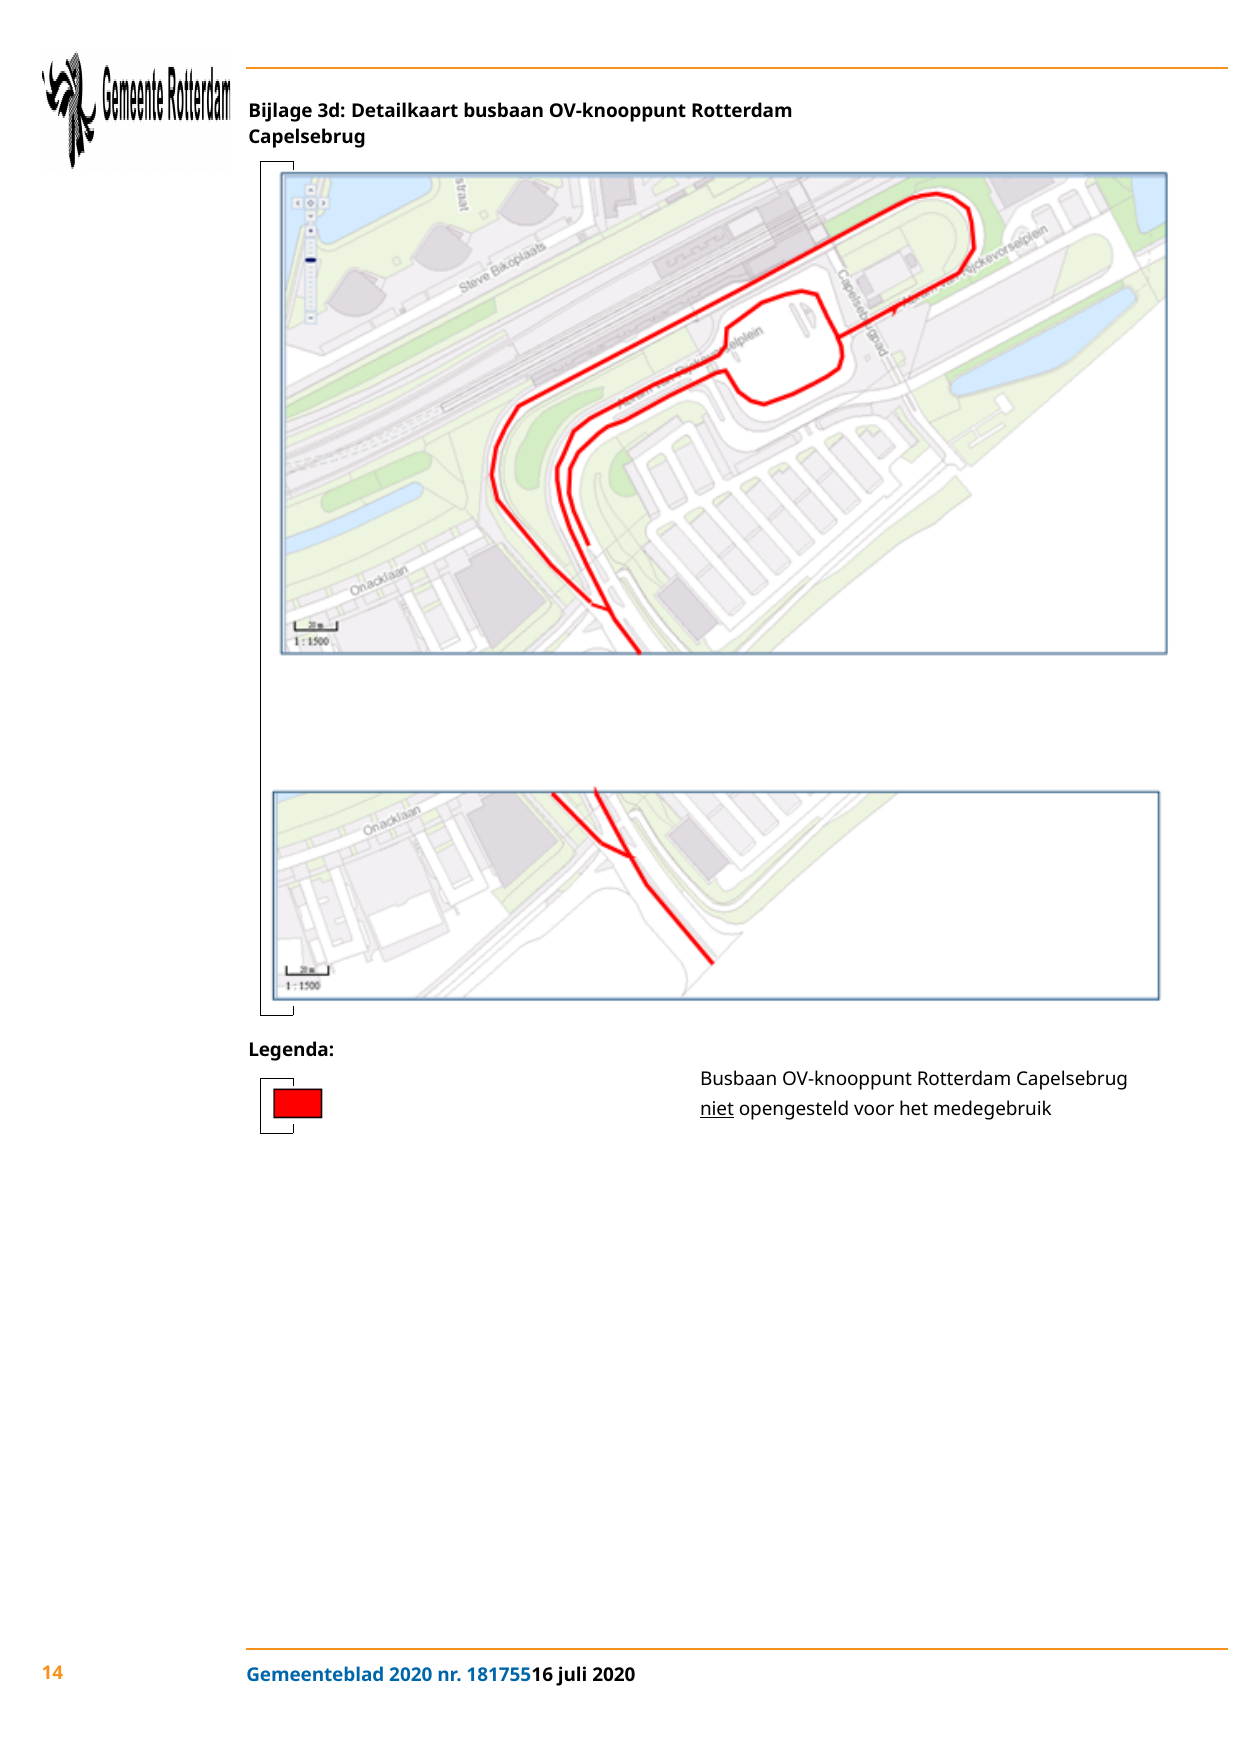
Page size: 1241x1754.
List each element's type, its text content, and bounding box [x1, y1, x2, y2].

table_header Busbaan OV-knooppunt Rotterdam Capelsebrug niet opengesteld voor het medegebruik [700, 1066, 1152, 1150]
text Bijlage 3d: Detailkaart busbaan OV-knooppunt Rotterdam [248, 95, 1152, 123]
picture [268, 170, 1173, 1006]
text Legenda: [248, 1036, 1152, 1062]
table_header [248, 1066, 700, 1150]
picture [268, 1086, 328, 1124]
text Capelsebrug [248, 123, 1152, 149]
picture [41, 47, 231, 172]
